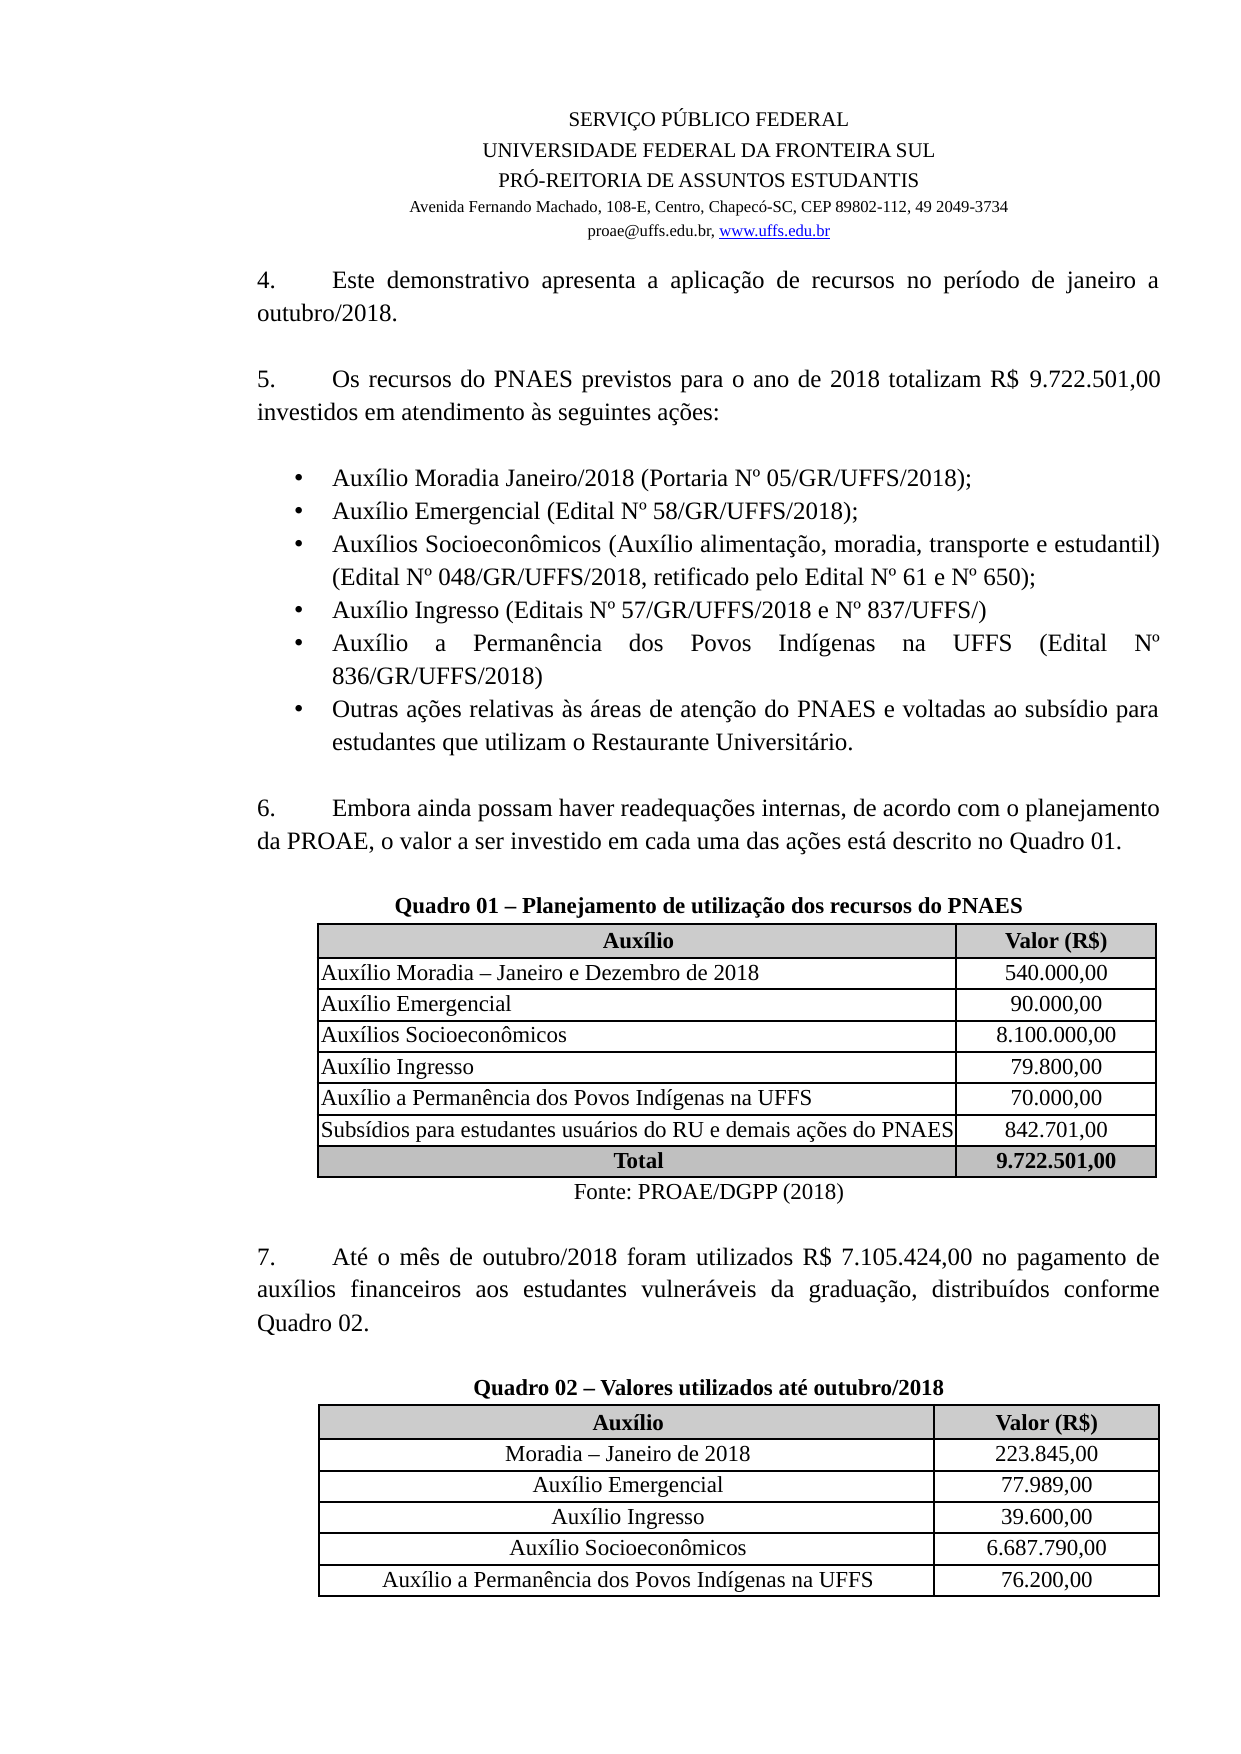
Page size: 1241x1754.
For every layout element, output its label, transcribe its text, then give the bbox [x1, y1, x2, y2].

table_cell 9.722.501,00 [957, 1147, 1155, 1176]
text 4. Este demonstrativo apresenta a aplicação de recursos no período de janeiro a outubro/2018. [257, 265, 1161, 327]
table_cell Auxílio a Permanência dos Povos Indígenas na UFFS [319, 1084, 955, 1113]
table_header Auxílio [319, 925, 955, 957]
table_cell 540.000,00 [957, 959, 1155, 988]
text 6. Embora ainda possam haver readequações internas, de acordo com o planejamento da PROAE, o valor a ser investido em cada uma das ações está descrito no Quadro 01. [257, 793, 1161, 855]
table_cell Auxílio Emergencial [319, 990, 955, 1019]
table_cell Moradia – Janeiro de 2018 [320, 1440, 933, 1469]
table_cell Auxílio a Permanência dos Povos Indígenas na UFFS [320, 1566, 933, 1595]
list Outras ações relativas às áreas de atenção do PNAES e voltadas ao subsídio para estudantes que utilizam o Restaurante Universitário. [294, 694, 1161, 756]
text Quadro 01 – Planejamento de utilização dos recursos do PNAES [257, 892, 1161, 919]
list Auxílio Ingresso (Editais Nº 57/GR/UFFS/2018 e Nº 837/UFFS/) [294, 595, 1161, 624]
table_cell 8.100.000,00 [957, 1022, 1155, 1051]
table_cell Auxílio Moradia – Janeiro e Dezembro de 2018 [319, 959, 955, 988]
table_cell 90.000,00 [957, 990, 1155, 1019]
list Auxílio Emergencial (Edital Nº 58/GR/UFFS/2018); [294, 496, 1161, 525]
table_cell Auxílio Socioeconômicos [320, 1534, 933, 1563]
text 7. Até o mês de outubro/2018 foram utilizados R$ 7.105.424,00 no pagamento de auxílios financeiros aos estudantes vulneráveis da graduação, distribuídos conforme Quadro 02. [257, 1242, 1161, 1336]
table_cell Total [319, 1147, 955, 1176]
table_cell Auxílio Emergencial [320, 1472, 933, 1501]
table_cell 6.687.790,00 [935, 1534, 1158, 1563]
table_cell Auxílio Ingresso [320, 1503, 933, 1532]
list Auxílio Moradia Janeiro/2018 (Portaria Nº 05/GR/UFFS/2018); [294, 463, 1161, 492]
text Fonte: PROAE/DGPP (2018) [257, 1178, 1161, 1205]
table_cell 77.989,00 [935, 1472, 1158, 1501]
text 5. Os recursos do PNAES previstos para o ano de 2018 totalizam R$ 9.722.501,00 investidos em atendimento às seguintes ações: [257, 364, 1161, 426]
list Auxílios Socioeconômicos (Auxílio alimentação, moradia, transporte e estudantil) (Edital Nº 048/GR/UFFS/2018, retificado pelo Edital Nº 61 e Nº 650); [294, 529, 1161, 591]
text Quadro 02 – Valores utilizados até outubro/2018 [257, 1374, 1161, 1400]
table_cell 70.000,00 [957, 1084, 1155, 1113]
list Auxílio a Permanência dos Povos Indígenas na UFFS (Edital Nº 836/GR/UFFS/2018) [294, 628, 1161, 690]
table_cell 223.845,00 [935, 1440, 1158, 1469]
table_header Valor (R$) [935, 1406, 1158, 1438]
table_cell Subsídios para estudantes usuários do RU e demais ações do PNAES [319, 1116, 955, 1145]
table_cell 79.800,00 [957, 1053, 1155, 1082]
table_header Auxílio [320, 1406, 933, 1438]
table_cell Auxílio Ingresso [319, 1053, 955, 1082]
table_cell 76.200,00 [935, 1566, 1158, 1595]
table_header Valor (R$) [957, 925, 1155, 957]
table_cell 842.701,00 [957, 1116, 1155, 1145]
table_cell Auxílios Socioeconômicos [319, 1022, 955, 1051]
table_cell 39.600,00 [935, 1503, 1158, 1532]
